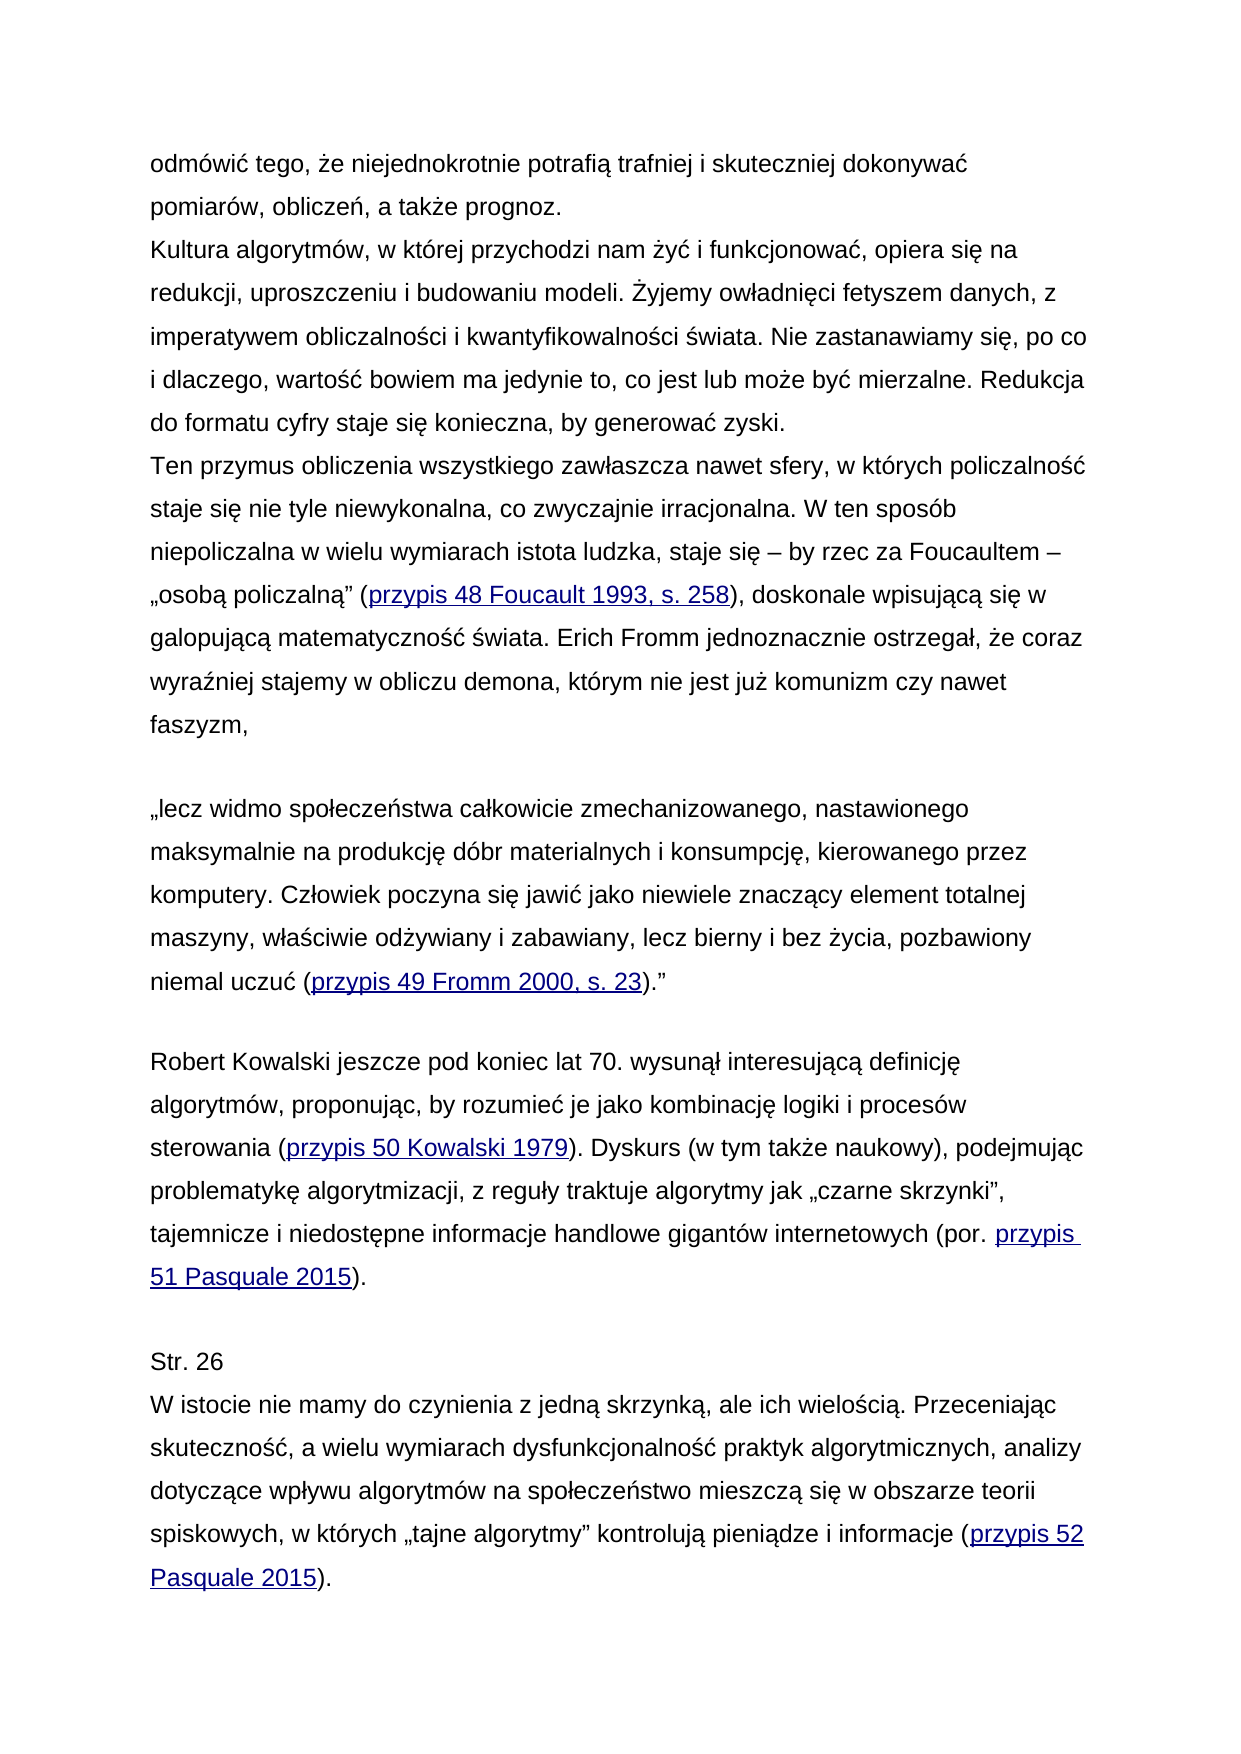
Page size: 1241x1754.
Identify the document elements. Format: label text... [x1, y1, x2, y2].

text odmówić tego, że niejednokrotnie potrafią trafniej i skuteczniej dokonywać pomiarów, obliczeń, a także prognoz. [150, 149, 1091, 221]
text W istocie nie mamy do czynienia z jedną skrzynką, ale ich wielością. Przeceniając skuteczność, a wielu wymiarach dysfunkcjonalność praktyk algorytmicznych, analizy dotyczące wpływu algorytmów na społeczeństwo mieszczą się w obszarze teorii spiskowych, w których „tajne algorytmy” kontrolują pieniądze i informacje (przypis 52 Pasquale 2015). [150, 1390, 1091, 1591]
text Str. 26 [150, 1347, 1091, 1376]
text „lecz widmo społeczeństwa całkowicie zmechanizowanego, nastawionego maksymalnie na produkcję dóbr materialnych i konsumpcję, kierowanego przez komputery. Człowiek poczyna się jawić jako niewiele znaczący element totalnej maszyny, właściwie odżywiany i zabawiany, lecz bierny i bez życia, pozbawiony niemal uczuć (przypis 49 Fromm 2000, s. 23).” [150, 794, 1091, 995]
text Kultura algorytmów, w której przychodzi nam żyć i funkcjonować, opiera się na redukcji, uproszczeniu i budowaniu modeli. Żyjemy owładnięci fetyszem danych, z imperatywem obliczalności i kwantyfikowalności świata. Nie zastanawiamy się, po co i dlaczego, wartość bowiem ma jedynie to, co jest lub może być mierzalne. Redukcja do formatu cyfry staje się konieczna, by generować zyski. [150, 235, 1091, 436]
text Robert Kowalski jeszcze pod koniec lat 70. wysunął interesującą definicję algorytmów, proponując, by rozumieć je jako kombinację logiki i procesów sterowania (przypis 50 Kowalski 1979). Dyskurs (w tym także naukowy), podejmując problematykę algorytmizacji, z reguły traktuje algorytmy jak „czarne skrzynki”, tajemnicze i niedostępne informacje handlowe gigantów internetowych (por. przypis 51 Pasquale 2015). [150, 1047, 1091, 1291]
text Ten przymus obliczenia wszystkiego zawłaszcza nawet sfery, w których policzalność staje się nie tyle niewykonalna, co zwyczajnie irracjonalna. W ten sposób niepoliczalna w wielu wymiarach istota ludzka, staje się – by rzec za Foucaultem – „osobą policzalną” (przypis 48 Foucault 1993, s. 258), doskonale wpisującą się w galopującą matematyczność świata. Erich Fromm jednoznacznie ostrzegał, że coraz wyraźniej stajemy w obliczu demona, którym nie jest już komunizm czy nawet faszyzm, [150, 451, 1091, 738]
